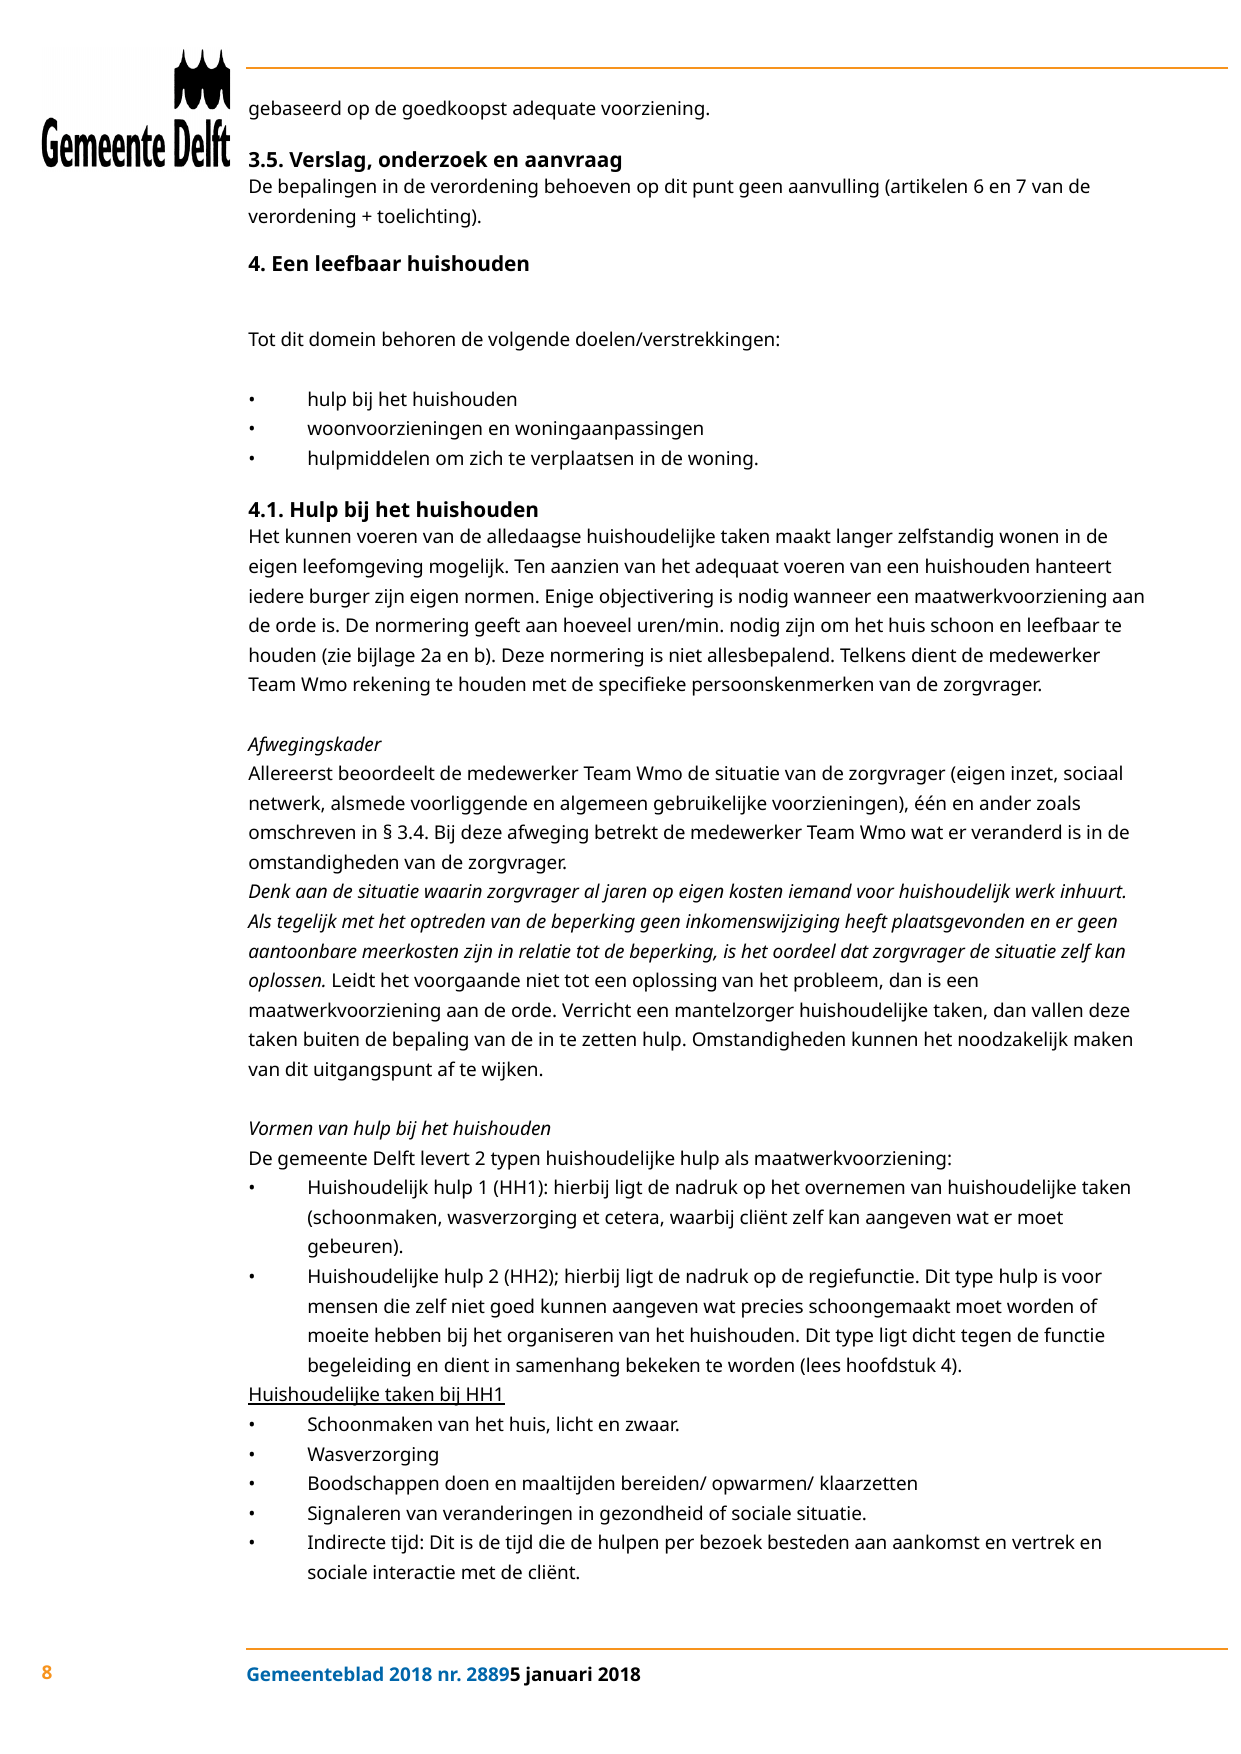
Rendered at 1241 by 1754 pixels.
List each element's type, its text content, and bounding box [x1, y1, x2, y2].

text Allereerst beoordeelt de medewerker Team Wmo de situatie van de zorgvrager (eigen inzet, sociaal netwerk, alsmede voorliggende en algemeen gebruikelijke voorzieningen), één en ander zoals omschreven in § 3.4. Bij deze afweging betrekt de medewerker Team Wmo wat er veranderd is in de omstandigheden van de zorgvrager. [248, 760, 1152, 875]
list Boodschappen doen en maaltijden bereiden/ opwarmen/ klaarzetten [248, 1470, 1152, 1496]
text De bepalingen in de verordening behoeven op dit punt geen aanvulling (artikelen 6 en 7 van de verordening + toelichting). [248, 174, 1152, 229]
list Huishoudelijk hulp 1 (HH1): hierbij ligt de nadruk op het overnemen van huishoudelijke taken (schoonmaken, wasverzorging et cetera, waarbij cliënt zelf kan aangeven wat er moet gebeuren). [248, 1174, 1152, 1259]
text Huishoudelijke taken bij HH1 [248, 1382, 1152, 1407]
text 3.5. Verslag, onderzoek en aanvraag [248, 145, 1152, 174]
text Denk aan de situatie waarin zorgvrager al jaren op eigen kosten iemand voor huishoudelijk werk inhuurt. Als tegelijk met het optreden van de beperking geen inkomenswijziging heeft plaatsgevonden en er geen aantoonbare meerkosten zijn in relatie tot de beperking, is het oordeel dat zorgvrager de situatie zelf kan oplossen. Leidt het voorgaande niet tot een oplossing van het probleem, dan is een maatwerkvoorziening aan de orde. Verricht een mantelzorger huishoudelijke taken, dan vallen deze taken buiten de bepaling van de in te zetten hulp. Omstandigheden kunnen het noodzakelijk maken van dit uitgangspunt af te wijken. [248, 879, 1152, 1082]
list Indirecte tijd: Dit is de tijd die de hulpen per bezoek besteden aan aankomst en vertrek en sociale interactie met de cliënt. [248, 1529, 1152, 1585]
list Signaleren van veranderingen in gezondheid of sociale situatie. [248, 1500, 1152, 1526]
text Het kunnen voeren van de alledaagse huishoudelijke taken maakt langer zelfstandig wonen in de eigen leefomgeving mogelijk. Ten aanzien van het adequaat voeren van een huishouden hanteert iedere burger zijn eigen normen. Enige objectivering is nodig wanneer een maatwerkvoorziening aan de orde is. De normering geeft aan hoeveel uren/min. nodig zijn om het huis schoon en leefbaar te houden (zie bijlage 2a en b). Deze normering is niet allesbepalend. Telkens dient de medewerker Team Wmo rekening te houden met de specifieke persoonskenmerken van de zorgvrager. [248, 524, 1152, 697]
text 4.1. Hulp bij het huishouden [248, 495, 1152, 524]
text De gemeente Delft levert 2 typen huishoudelijke hulp als maatwerkvoorziening: [248, 1145, 1152, 1171]
picture [41, 47, 231, 172]
list Schoonmaken van het huis, licht en zwaar. [248, 1411, 1152, 1437]
text gebaseerd op de goedkoopst adequate voorziening. [248, 95, 1152, 121]
list Huishoudelijke hulp 2 (HH2); hierbij ligt de nadruk op de regiefunctie. Dit type hulp is voor mensen die zelf niet goed kunnen aangeven wat precies schoongemaakt moet worden of moeite hebben bij het organiseren van het huishouden. Dit type ligt dicht tegen de functie begeleiding en dient in samenhang bekeken te worden (lees hoofdstuk 4). [248, 1263, 1152, 1378]
list Wasverzorging [248, 1441, 1152, 1467]
text Afwegingskader [248, 731, 1152, 757]
list hulp bij het huishouden [248, 386, 1152, 411]
list hulpmiddelen om zich te verplaatsen in de woning. [248, 445, 1152, 471]
text Tot dit domein behoren de volgende doelen/verstrekkingen: [248, 327, 1152, 352]
text 4. Een leefbaar huishouden [248, 249, 1152, 277]
text Vormen van hulp bij het huishouden [248, 1115, 1152, 1141]
list woonvoorzieningen en woningaanpassingen [248, 415, 1152, 441]
